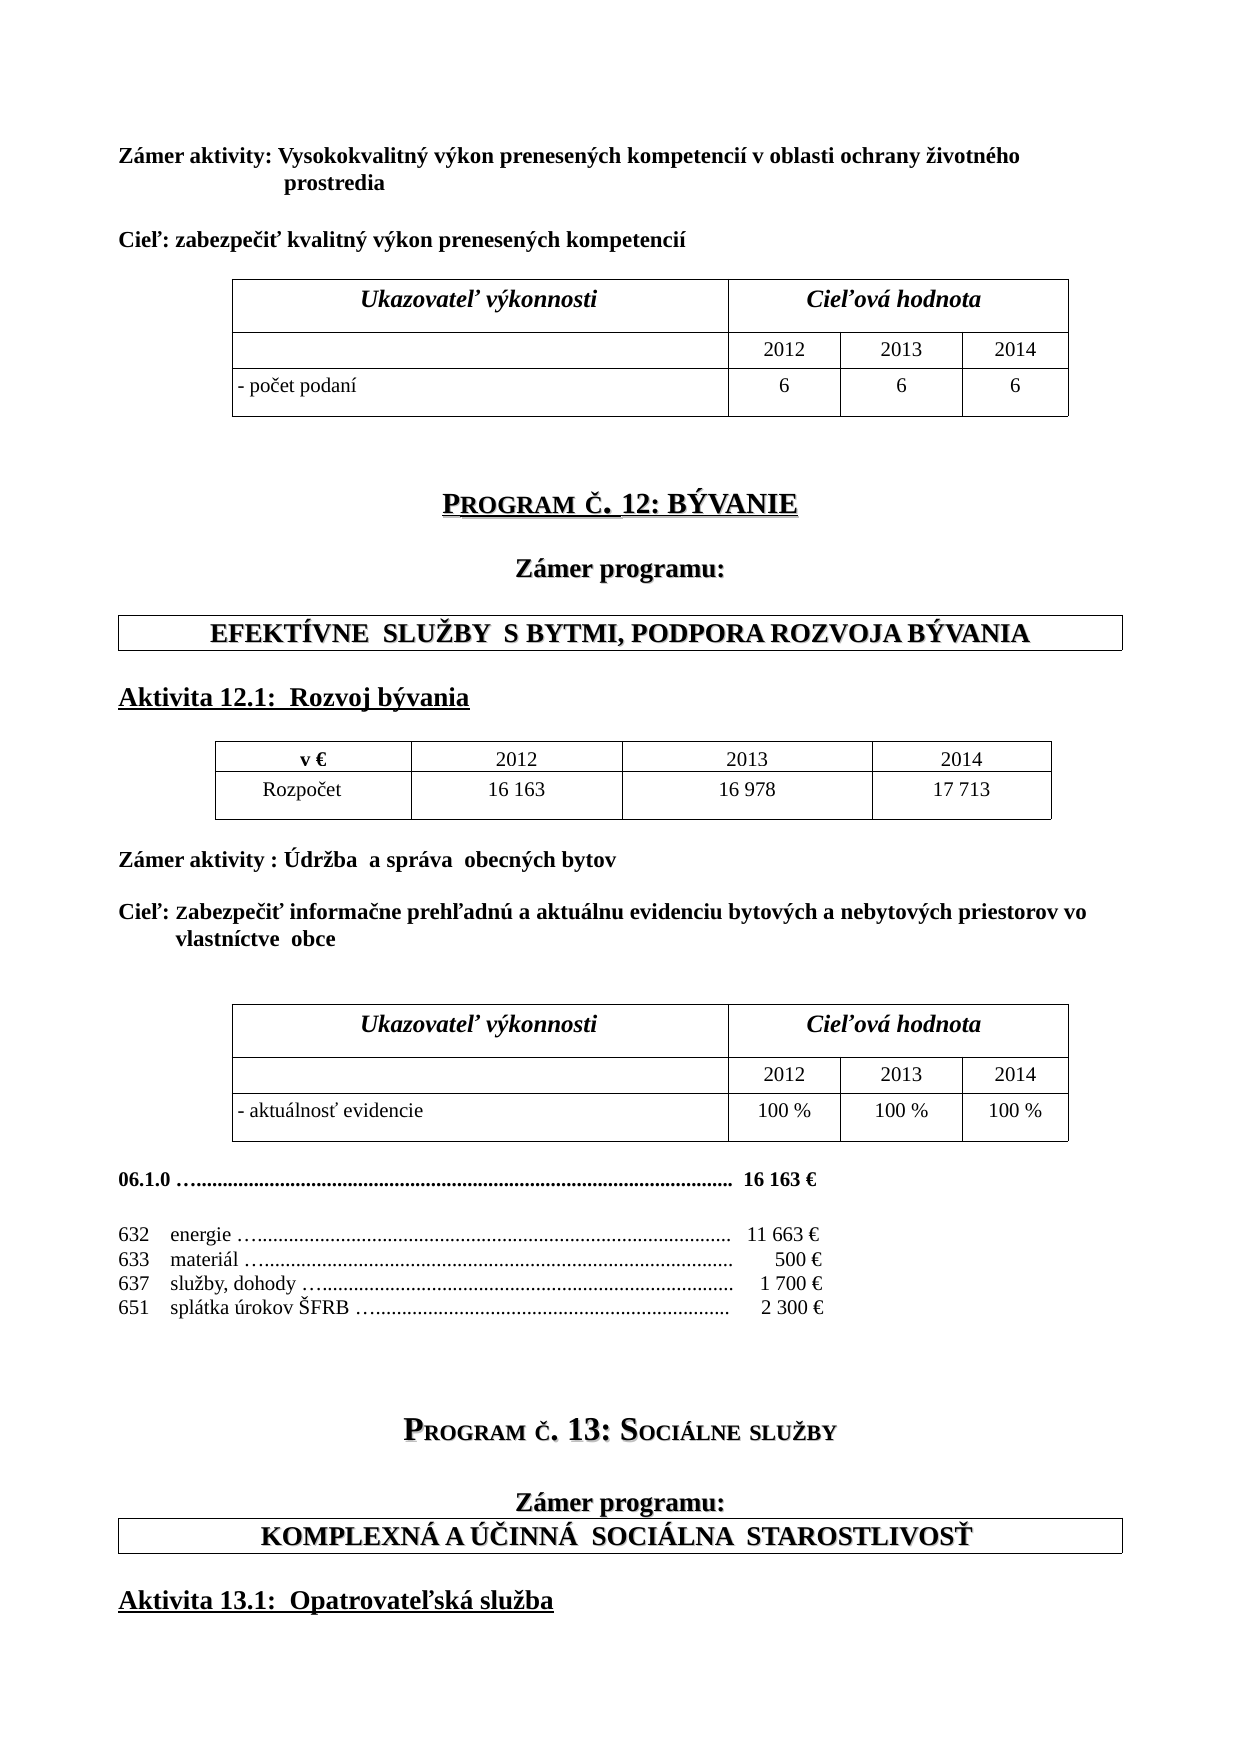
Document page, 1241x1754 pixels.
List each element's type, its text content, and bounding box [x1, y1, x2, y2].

text Program č. 13: Sociálne služby [118, 1410, 1122, 1448]
text Zámer programu: [118, 1486, 1122, 1517]
table_header 2013 [623, 742, 872, 771]
table_cell [233, 1058, 728, 1093]
text Zámer programu: [118, 552, 1122, 583]
text KOMPLEXNÁ A ÚČINNÁ SOCIÁLNA STAROSTLIVOSŤ [119, 1519, 1122, 1553]
table_cell - aktuálnosť evidencie [233, 1094, 728, 1141]
text 637 služby, dohody …............................................................................... 1 700 € [118, 1271, 1122, 1294]
table_cell 100 % [963, 1094, 1068, 1141]
table_cell 6 [729, 369, 840, 416]
table_cell 17 713 [873, 772, 1051, 819]
text vlastníctve obce [118, 925, 1122, 951]
table_cell 16 978 [623, 772, 872, 819]
text prostredia [118, 168, 1114, 195]
table_header v € [216, 742, 411, 771]
text Aktivita 12.1: Rozvoj bývania [118, 681, 1122, 712]
table_cell 2014 [963, 1058, 1068, 1093]
table_cell 100 % [841, 1094, 962, 1141]
text 651 splátka úrokov ŠFRB ….................................................................... 2 300 € [118, 1294, 1122, 1319]
table_cell 2012 [729, 1058, 840, 1093]
table_header Cieľová hodnota [729, 280, 1068, 332]
table_cell 100 % [729, 1094, 840, 1141]
table_cell - počet podaní [233, 369, 728, 416]
table_cell 6 [963, 369, 1068, 416]
text Cieľ: Zabezpečiť informačne prehľadnú a aktuálnu evidenciu bytových a nebytových priestorov vo [118, 898, 1122, 925]
table_header Cieľová hodnota [729, 1005, 1068, 1057]
table_header 2014 [873, 742, 1051, 771]
table_cell 16 163 [412, 772, 622, 819]
table_cell 2014 [963, 333, 1068, 368]
table_cell Rozpočet [216, 772, 411, 819]
table_cell 2013 [841, 1058, 962, 1093]
text Zámer aktivity : Údržba a správa obecných bytov [118, 846, 1122, 872]
table_cell 6 [841, 369, 962, 416]
text 06.1.0 …....................................................................................................... 16 163 € [118, 1167, 1122, 1191]
text Aktivita 13.1: Opatrovateľská služba [118, 1584, 1122, 1615]
text Program č. 12: BÝVANIE [118, 478, 1122, 521]
text 632 energie …........................................................................................... 11 663 € [118, 1222, 1122, 1246]
table_cell 2013 [841, 333, 962, 368]
text EFEKTÍVNE SLUŽBY S BYTMI, PODPORA ROZVOJA BÝVANIA [119, 616, 1122, 650]
table_header 2012 [412, 742, 622, 771]
table_header Ukazovateľ výkonnosti [233, 1005, 728, 1057]
text Cieľ: zabezpečiť kvalitný výkon prenesených kompetencií [118, 226, 1122, 252]
table_header Ukazovateľ výkonnosti [233, 280, 728, 332]
table_cell 2012 [729, 333, 840, 368]
table_cell [233, 333, 728, 368]
text 633 materiál ….......................................................................................... 500 € [118, 1246, 1122, 1271]
text Zámer aktivity: Vysokokvalitný výkon prenesených kompetencií v oblasti ochrany životného [118, 142, 1114, 168]
